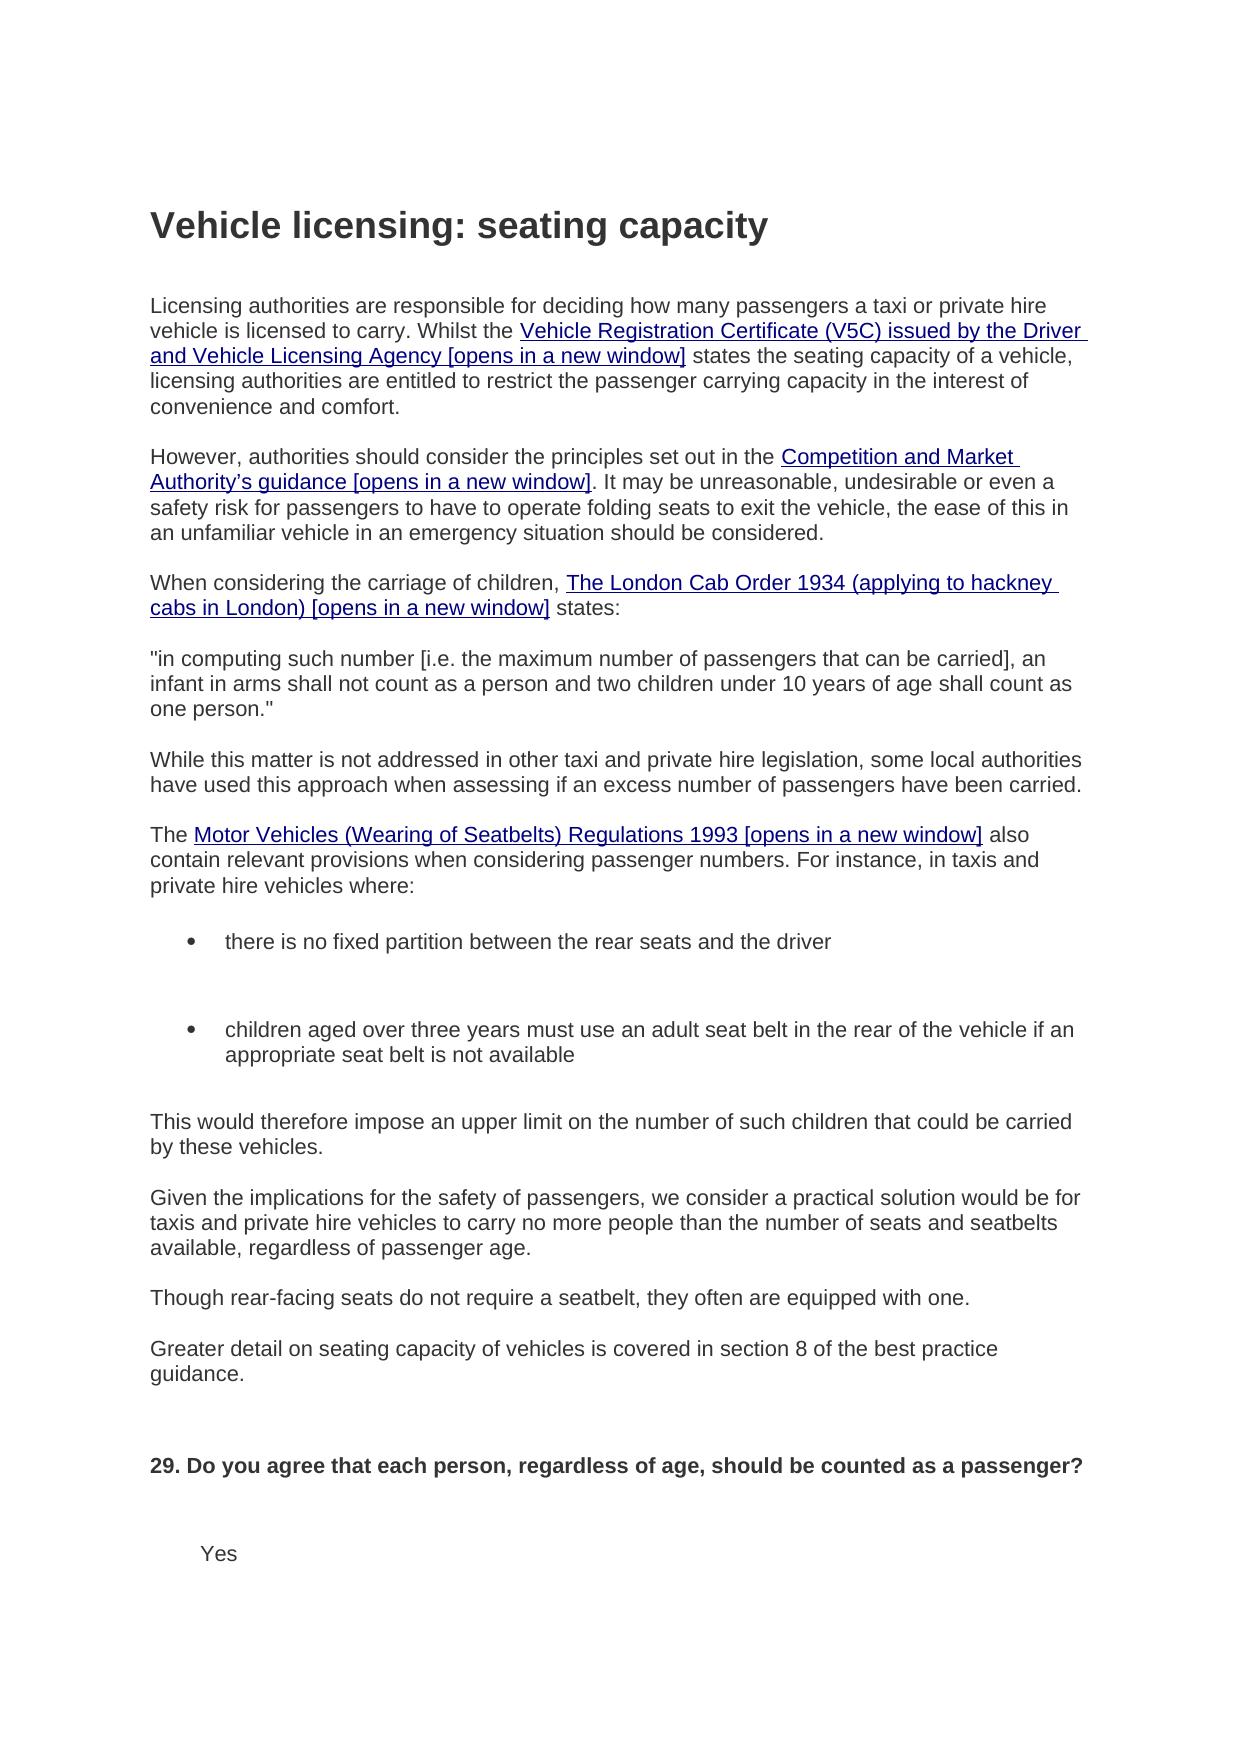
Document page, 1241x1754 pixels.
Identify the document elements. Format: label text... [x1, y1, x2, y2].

table_header there is no fixed partition between the rear seats and the driver [150, 898, 1090, 985]
subtitle 29. Do you agree that each person, regardless of age, should be counted as a passenger? [150, 1453, 1090, 1478]
table_cell children aged over three years must use an adult seat belt in the rear of the vehicle if an appropriate seat belt is not available [150, 985, 1090, 1098]
text This would therefore impose an upper limit on the number of such children that could be carried by these vehicles. Given the implications for the safety of passengers, we consider a practical solution would be for taxis and private hire vehicles to carry no more people than the number of seats and seatbelts available, regardless of passenger age. Though rear-facing seats do not require a seatbelt, they often are equipped with one. Greater detail on seating capacity of vehicles is covered in section 8 of the best practice guidance. [150, 1109, 1090, 1386]
text Vehicle licensing: seating capacity [150, 203, 1090, 247]
table_header [150, 1514, 200, 1582]
table_header Yes [200, 1514, 729, 1582]
text Licensing authorities are responsible for deciding how many passengers a taxi or private hire vehicle is licensed to carry. Whilst the Vehicle Registration Certificate (V5C) issued by the Driver and Vehicle Licensing Agency [opens in a new window] states the seating capacity of a vehicle, licensing authorities are entitled to restrict the passenger carrying capacity in the interest of convenience and comfort. However, authorities should consider the principles set out in the Competition and Market Authority’s guidance [opens in a new window]. It may be unreasonable, undesirable or even a safety risk for passengers to have to operate folding seats to exit the vehicle, the ease of this in an unfamiliar vehicle in an emergency situation should be considered. When considering the carriage of children, The London Cab Order 1934 (applying to hackney cabs in London) [opens in a new window] states: "in computing such number [i.e. the maximum number of passengers that can be carried], an infant in arms shall not count as a person and two children under 10 years of age shall count as one person." While this matter is not addressed in other taxi and private hire legislation, some local authorities have used this approach when assessing if an excess number of passengers have been carried. The Motor Vehicles (Wearing of Seatbelts) Regulations 1993 [opens in a new window] also contain relevant provisions when considering passenger numbers. For instance, in taxis and private hire vehicles where: [150, 293, 1090, 898]
